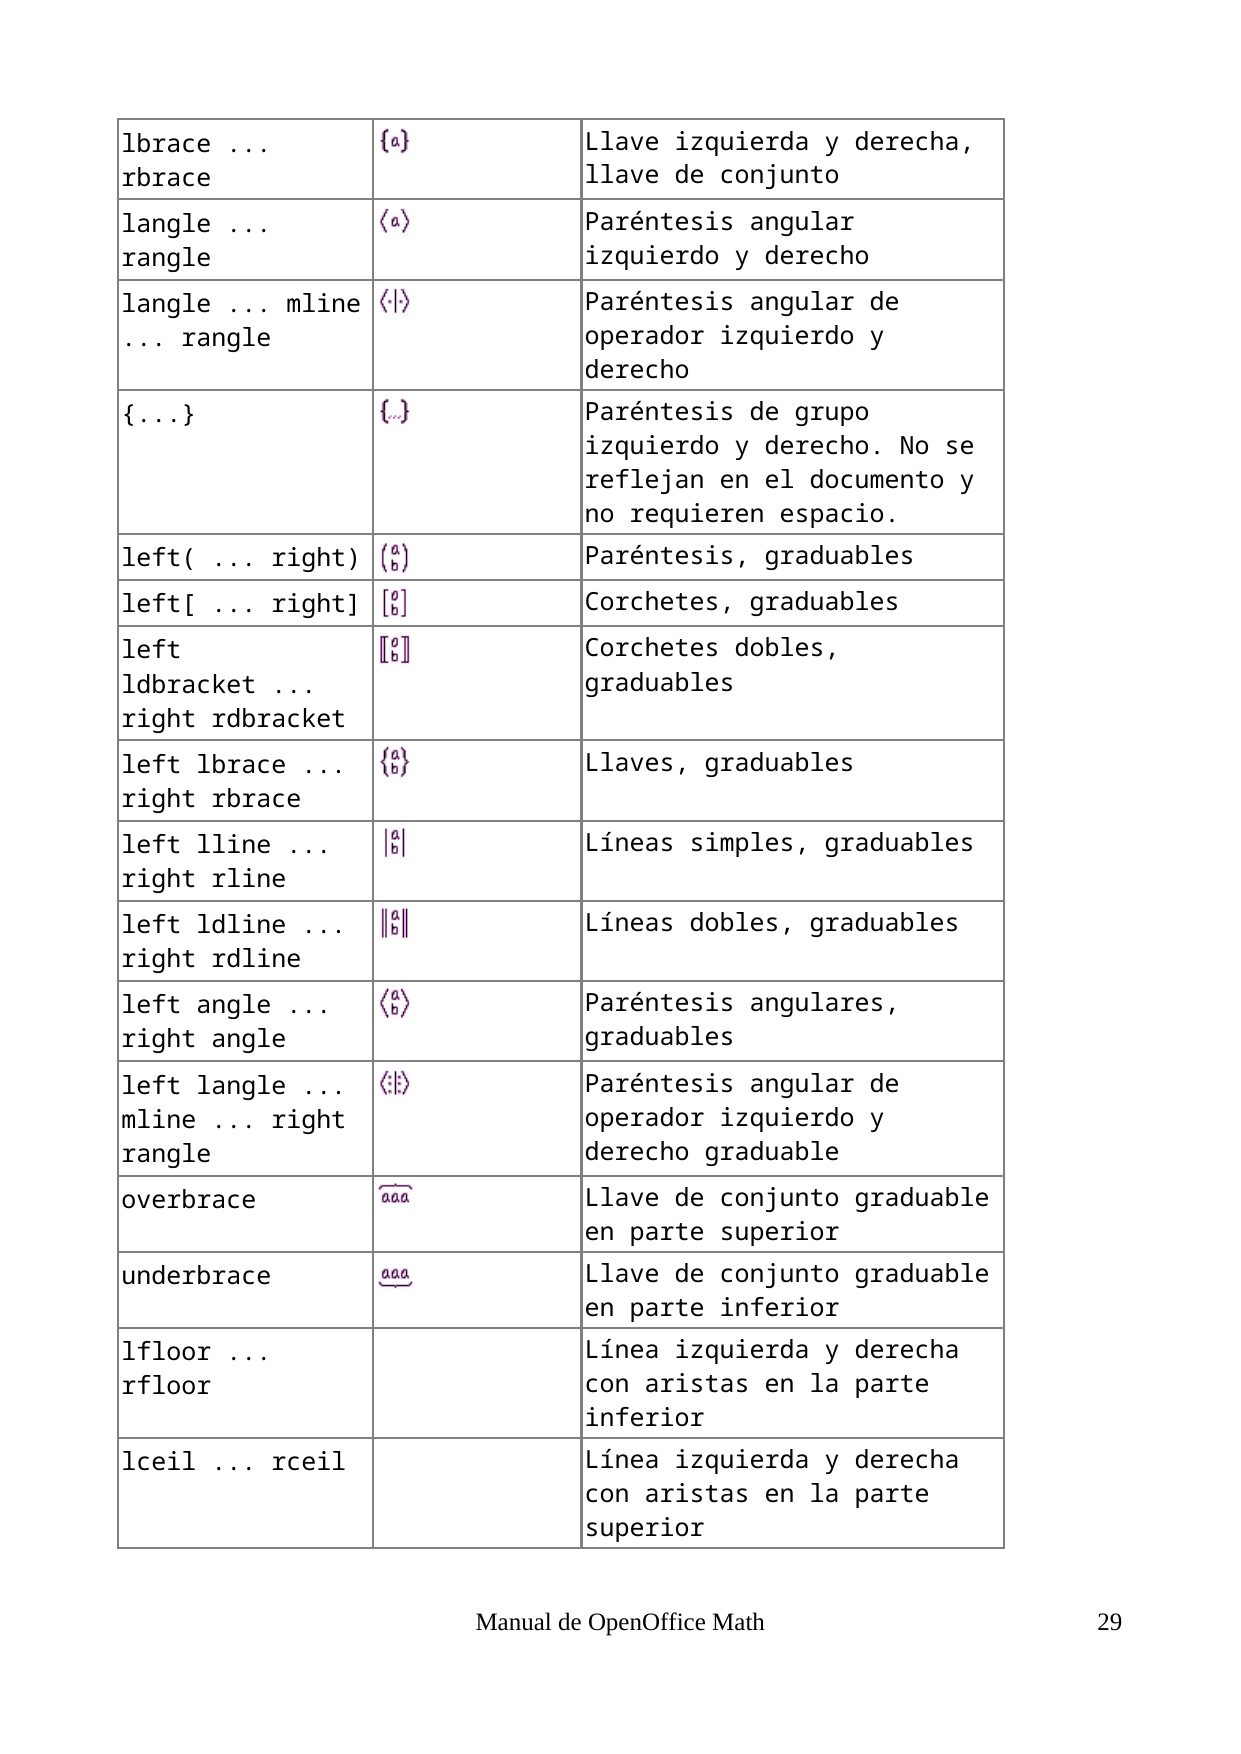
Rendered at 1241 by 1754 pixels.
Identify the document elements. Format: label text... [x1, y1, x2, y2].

picture [376, 123, 414, 161]
table_cell [374, 535, 580, 579]
table_cell Paréntesis angular de operador izquierdo y derecho [583, 281, 1003, 389]
table_cell left[ ... right] [119, 581, 372, 625]
table_cell underbrace [119, 1253, 372, 1327]
table_cell [374, 391, 580, 533]
table_cell Líneas simples, graduables [583, 822, 1003, 900]
table_cell left ldbracket ... right rdbracket [119, 627, 372, 739]
table_cell [374, 741, 580, 819]
picture [376, 1179, 414, 1217]
table_cell [374, 1177, 580, 1251]
picture [376, 583, 414, 622]
table_cell left lbrace ... right rbrace [119, 741, 372, 819]
table_cell Corchetes dobles, graduables [583, 627, 1003, 739]
table_cell Línea izquierda y derecha con aristas en la parte inferior [583, 1329, 1003, 1437]
picture [376, 904, 414, 943]
table_cell [374, 281, 580, 389]
table_cell [374, 982, 580, 1060]
table_cell lceil ... rceil [119, 1439, 372, 1547]
table_cell Corchetes, graduables [583, 581, 1003, 625]
table_cell [374, 200, 580, 278]
table_cell langle ... rangle [119, 200, 372, 278]
table_cell lfloor ... rfloor [119, 1329, 372, 1437]
table_cell overbrace [119, 1177, 372, 1251]
table_cell {...} [119, 391, 372, 533]
table_cell Llave de conjunto graduable en parte superior [583, 1177, 1003, 1251]
table_cell [374, 822, 580, 900]
table_cell Línea izquierda y derecha con aristas en la parte superior [583, 1439, 1003, 1547]
table_cell Líneas dobles, graduables [583, 902, 1003, 980]
picture [376, 630, 414, 668]
table_cell Paréntesis angular de operador izquierdo y derecho graduable [583, 1062, 1003, 1174]
table_cell [374, 1062, 580, 1174]
table_cell Paréntesis de grupo izquierdo y derecho. No se reflejan en el documento y no requieren espacio. [583, 391, 1003, 533]
table_cell [374, 1253, 580, 1327]
table_cell langle ... mline ... rangle [119, 281, 372, 389]
table_cell [374, 120, 580, 198]
table_cell [374, 581, 580, 625]
table_cell left angle ... right angle [119, 982, 372, 1060]
picture [376, 744, 414, 782]
picture [376, 824, 414, 862]
table_cell Paréntesis angular izquierdo y derecho [583, 200, 1003, 278]
table_cell Llave de conjunto graduable en parte inferior [583, 1253, 1003, 1327]
picture [376, 537, 414, 576]
picture [376, 985, 414, 1023]
table_cell Paréntesis angulares, graduables [583, 982, 1003, 1060]
table_cell Llave izquierda y derecha, llave de conjunto [583, 120, 1003, 198]
picture [376, 203, 414, 241]
table_cell [374, 627, 580, 739]
table_cell lbrace ... rbrace [119, 120, 372, 198]
table_cell left( ... right) [119, 535, 372, 579]
table_cell Llaves, graduables [583, 741, 1003, 819]
picture [376, 283, 414, 321]
table_cell [374, 1329, 580, 1437]
picture [376, 393, 414, 432]
table_cell left ldline ... right rdline [119, 902, 372, 980]
table_cell left lline ... right rline [119, 822, 372, 900]
picture [376, 1255, 414, 1293]
picture [376, 1065, 414, 1103]
table_cell [374, 902, 580, 980]
table_cell Paréntesis, graduables [583, 535, 1003, 579]
table_cell left langle ... mline ... right rangle [119, 1062, 372, 1174]
table_cell [374, 1439, 580, 1547]
